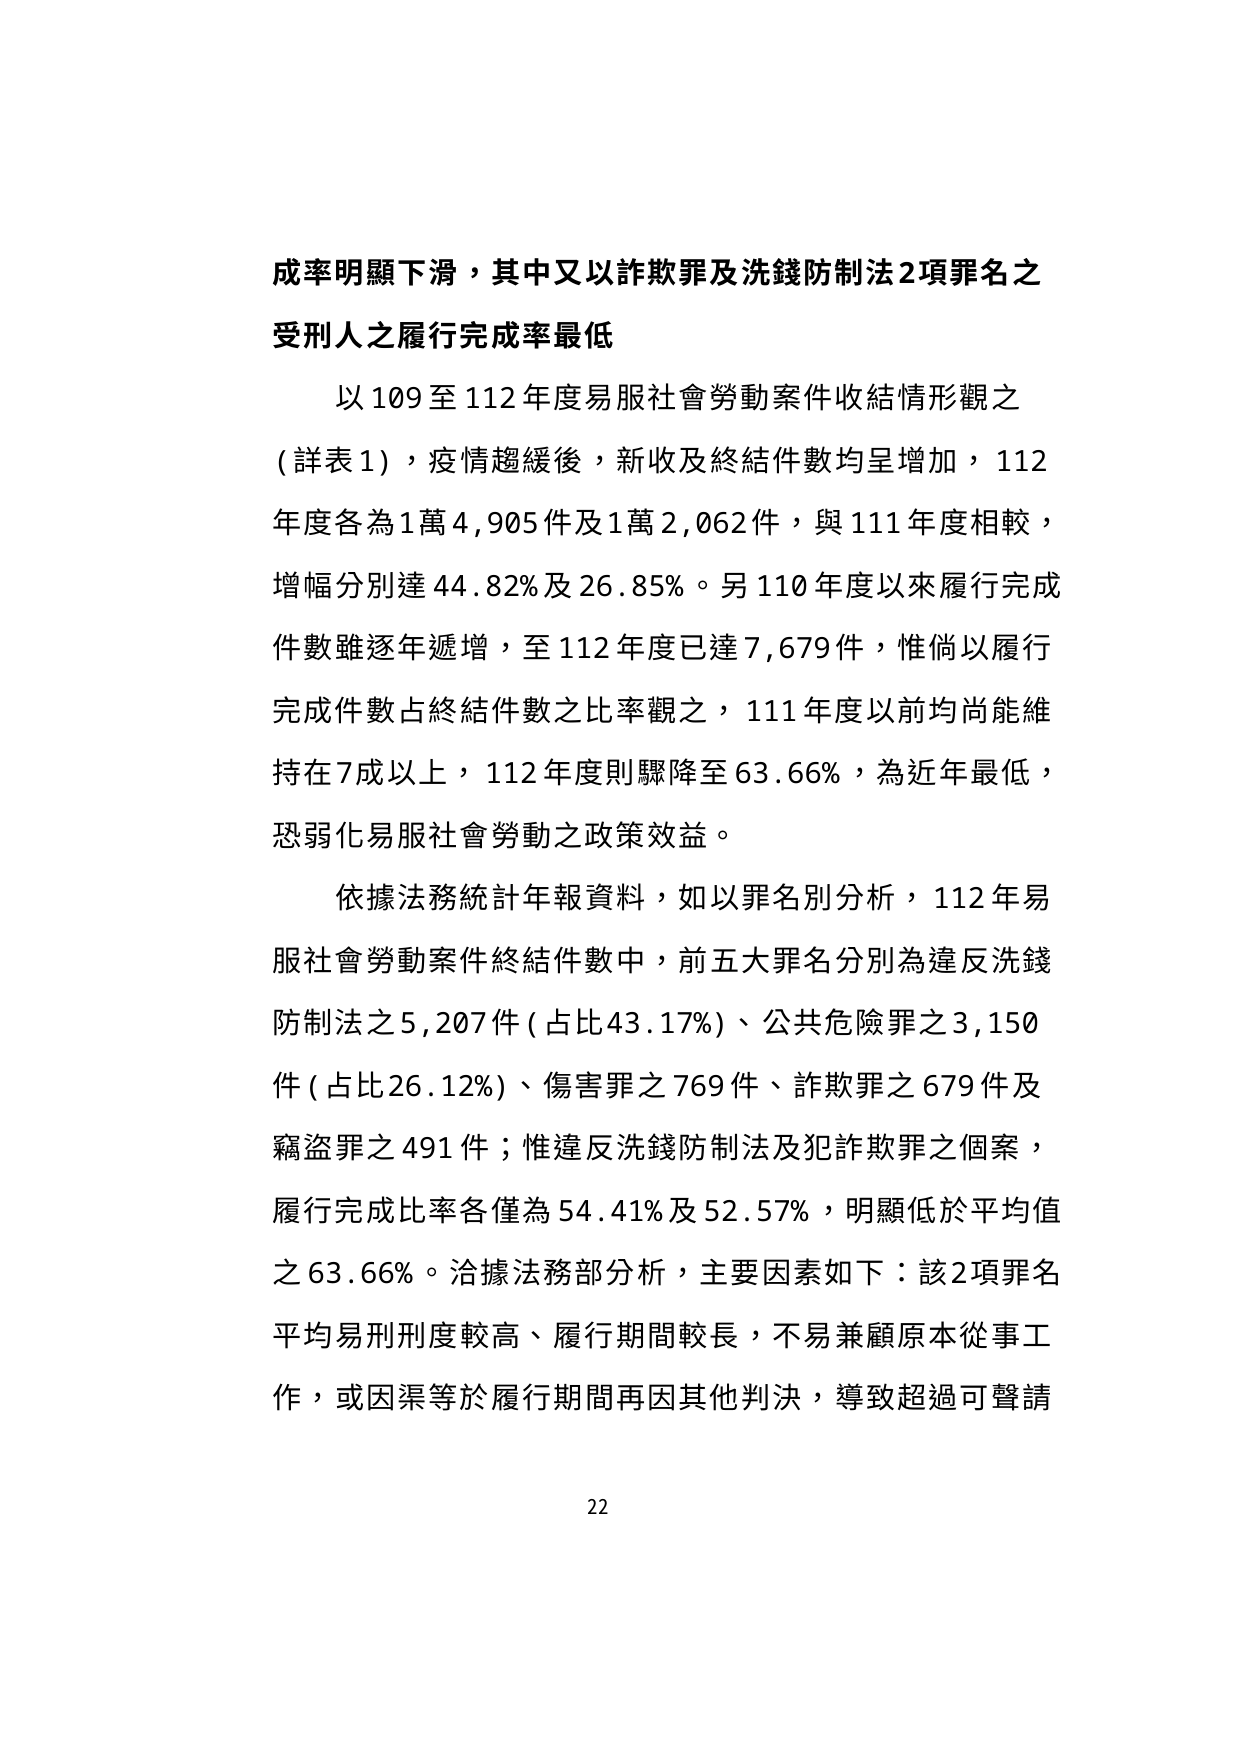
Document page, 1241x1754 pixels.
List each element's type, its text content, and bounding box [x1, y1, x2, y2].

text 成率明顯下滑，其中又以詐欺罪及洗錢防制法2項罪名之受刑人之履行完成率最低 [236, 229, 1063, 354]
text 依據法務統計年報資料，如以罪名別分析，112年易服社會勞動案件終結件數中，前五大罪名分別為違反洗錢防制法之5,207件(占比43.17%)、公共危險罪之3,150件(占比26.12%)、傷害罪之769件、詐欺罪之679件及竊盜罪之491件；惟違反洗錢防制法及犯詐欺罪之個案，履行完成比率各僅為54.41%及52.57%，明顯低於平均值之63.66%。洽據法務部分析，主要因素如下：該2項罪名平均易刑刑度較高、履行期間較長，不易兼顧原本從事工作，或因渠等於履行期間再因其他判決，導致超過可聲請易服社會勞動之刑度，經檢察官命其入監執行，或因該等受刑人不堪勞務安排之辛勞等，導致渠等無法履行完成社會勞動。準此，112年度易服社會勞動案件之履行完成率僅6成餘，恐難彰顯易服社會勞動之精神，容待研謀改善。 [266, 854, 1063, 1417]
text 以109至112年度易服社會勞動案件收結情形觀之(詳表1)，疫情趨緩後，新收及終結件數均呈增加，112年度各為1萬4,905件及1萬2,062件，與111年度相較，增幅分別達44.82%及26.85%。另110年度以來履行完成件數雖逐年遞增，至112年度已達7,679件，惟倘以履行完成件數占終結件數之比率觀之，111年度以前均尚能維持在7成以上，112年度則驟降至63.66%，為近年最低，恐弱化易服社會勞動之政策效益。 [266, 354, 1063, 854]
